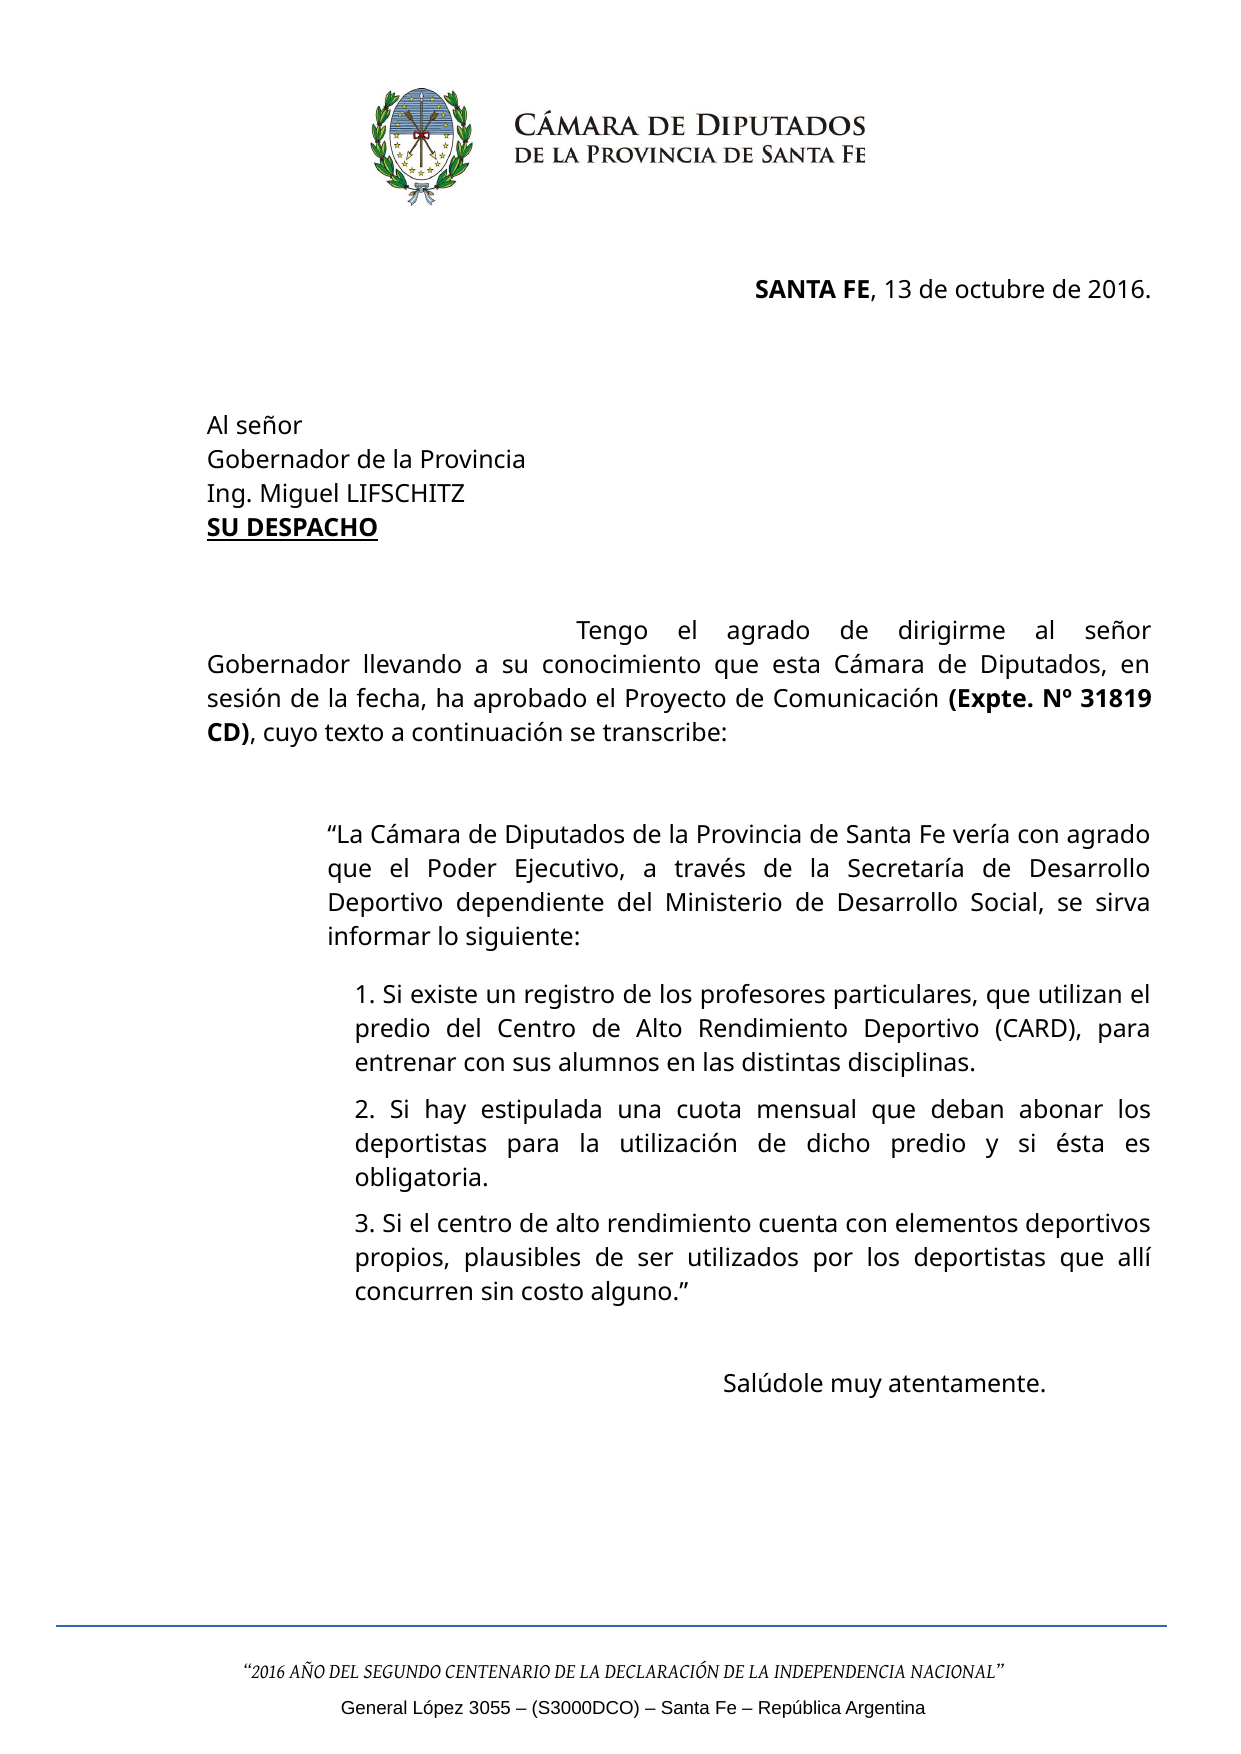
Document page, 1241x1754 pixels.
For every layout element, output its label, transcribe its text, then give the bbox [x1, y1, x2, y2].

text Salúdole muy atentamente. [649, 1366, 1152, 1400]
picture [370, 88, 866, 210]
text SU DESPACHO [207, 510, 1152, 544]
text Ing. Miguel LIFSCHITZ [207, 476, 1152, 510]
text “La Cámara de Diputados de la Provincia de Santa Fe vería con agrado que el Poder Ejecutivo, a través de la Secretaría de Desarrollo Deportivo dependiente del Ministerio de Desarrollo Social, se sirva informar lo siguiente: [327, 817, 1152, 953]
text Al señor [207, 408, 1152, 442]
text SANTA FE, 13 de octubre de 2016. [207, 272, 1152, 306]
text Gobernador de la Provincia [207, 442, 1152, 476]
text Tengo el agrado de dirigirme al señor Gobernador llevando a su conocimiento que esta Cámara de Diputados, en sesión de la fecha, ha aprobado el Proyecto de Comunicación (Expte. Nº 31819 CD), cuyo texto a continuación se transcribe: [207, 612, 1152, 748]
text 3. Si el centro de alto rendimiento cuenta con elementos deportivos propios, plausibles de ser utilizados por los deportistas que allí concurren sin costo alguno.” [354, 1206, 1152, 1308]
text 1. Si existe un registro de los profesores particulares, que utilizan el predio del Centro de Alto Rendimiento Deportivo (CARD), para entrenar con sus alumnos en las distintas disciplinas. [354, 977, 1152, 1079]
text 2. Si hay estipulada una cuota mensual que deban abonar los deportistas para la utilización de dicho predio y si ésta es obligatoria. [354, 1091, 1152, 1193]
